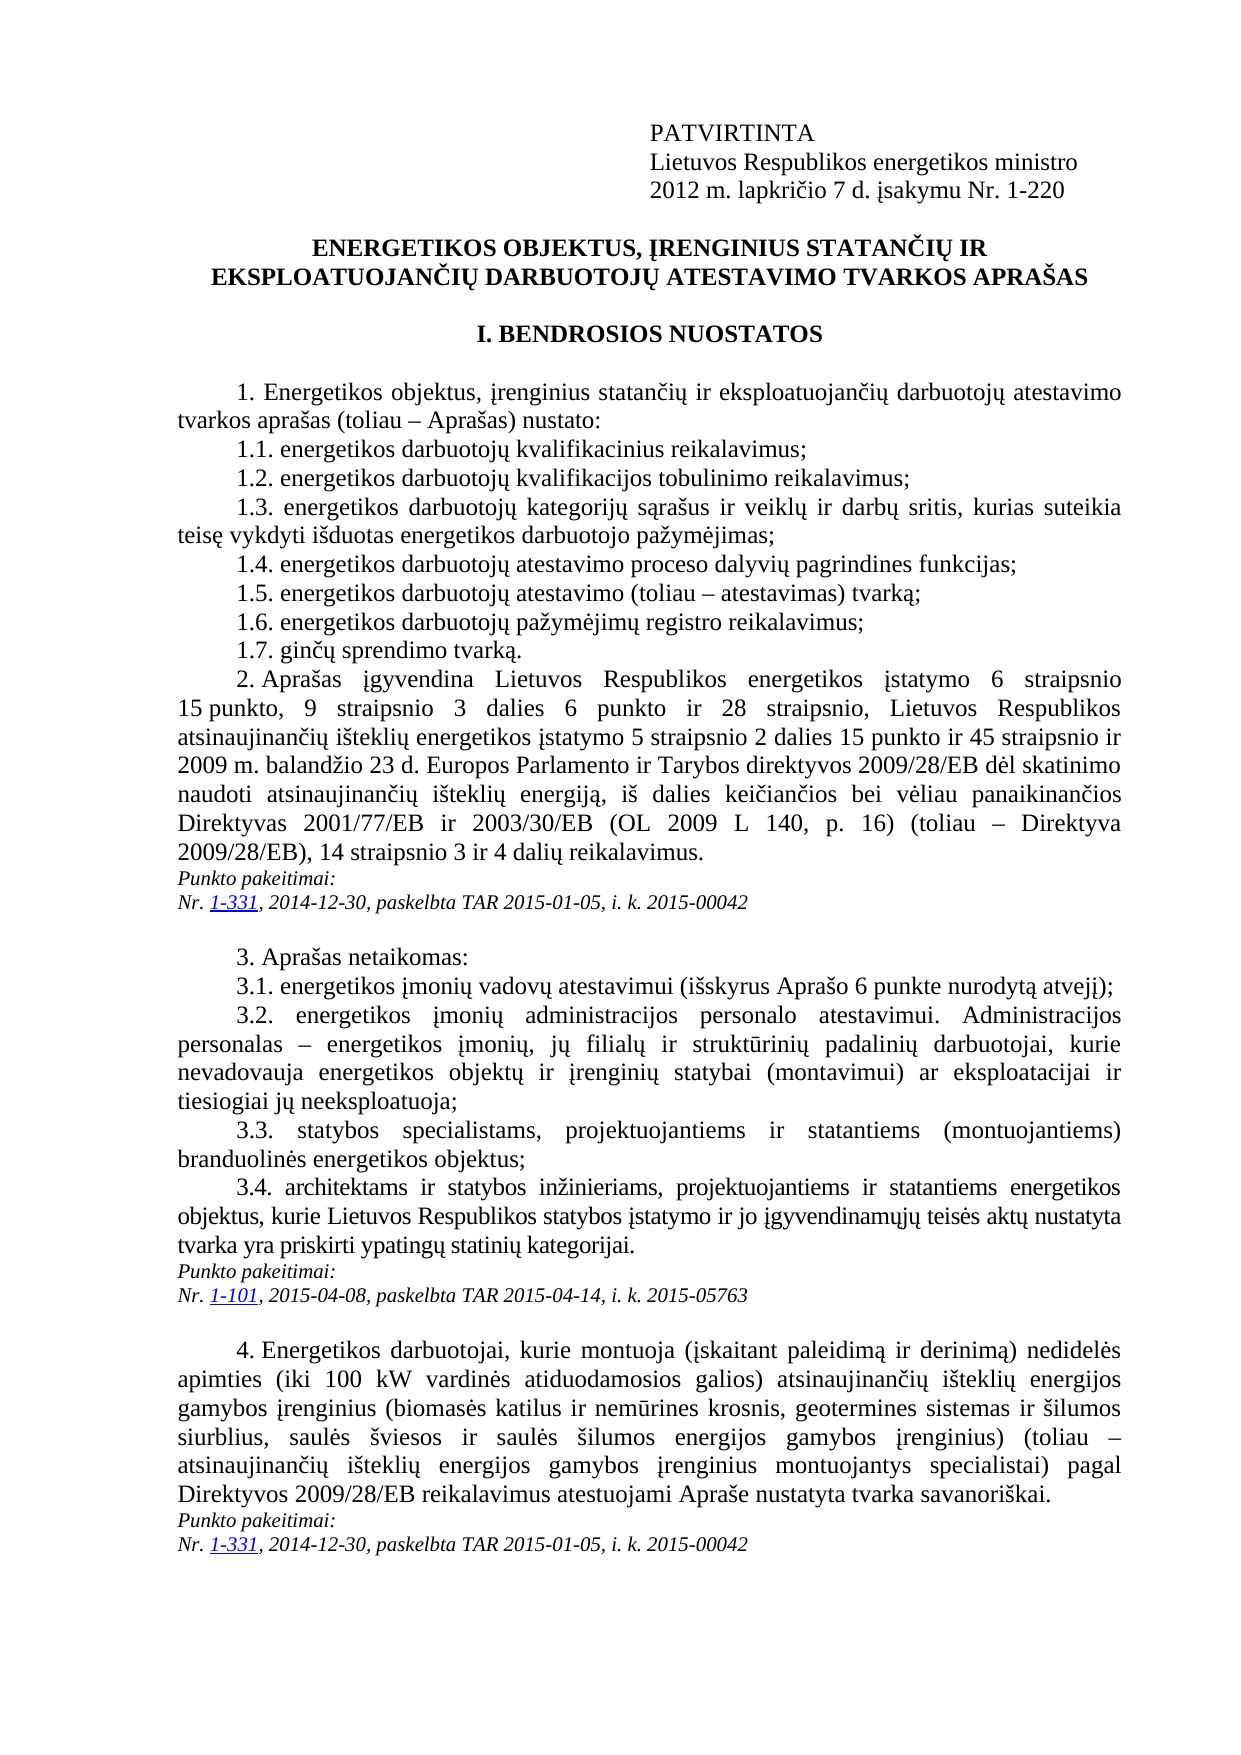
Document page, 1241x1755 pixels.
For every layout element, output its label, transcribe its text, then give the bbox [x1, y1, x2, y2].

text I. BENDROSIOS NUOSTATOS [177, 319, 1122, 348]
text Punkto pakeitimai: [177, 1259, 1122, 1283]
text 3.2. energetikos įmonių administracijos personalo atestavimui. Administracijos personalas – energetikos įmonių, jų filialų ir struktūrinių padalinių darbuotojai, kurie nevadovauja energetikos objektų ir įrenginių statybai (montavimui) ar eksploatacijai ir tiesiogiai jų neeksploatuoja; [177, 1000, 1122, 1115]
text 1. Energetikos objektus, įrenginius statančių ir eksploatuojančių darbuotojų atestavimo tvarkos aprašas (toliau – Aprašas) nustato: [177, 377, 1122, 434]
text 2012 m. lapkričio 7 d. įsakymu Nr. 1-220 [649, 176, 1122, 204]
text 1.5. energetikos darbuotojų atestavimo (toliau – atestavimas) tvarką; [177, 578, 1122, 607]
text ENERGETIKOS OBJEKTUS, ĮRENGINIUS STATANČIŲ IR EKSPLOATUOJANČIŲ DARBUOTOJŲ ATESTAVIMO TVARKOS APRAŠAS [177, 233, 1122, 291]
text 4. Energetikos darbuotojai, kurie montuoja (įskaitant paleidimą ir derinimą) nedidelės apimties (iki 100 kW vardinės atiduodamosios galios) atsinaujinančių išteklių energijos gamybos įrenginius (biomasės katilus ir nemūrines krosnis, geotermines sistemas ir šilumos siurblius, saulės šviesos ir saulės šilumos energijos gamybos įrenginius) (toliau – atsinaujinančių išteklių energijos gamybos įrenginius montuojantys specialistai) pagal Direktyvos 2009/28/EB reikalavimus atestuojami Apraše nustatyta tvarka savanoriškai. [177, 1336, 1122, 1508]
text 3. Aprašas netaikomas: [177, 942, 1122, 971]
text Nr. 1-101, 2015-04-08, paskelbta TAR 2015-04-14, i. k. 2015-05763 [177, 1283, 1122, 1307]
text 1.3. energetikos darbuotojų kategorijų sąrašus ir veiklų ir darbų sritis, kurias suteikia teisę vykdyti išduotas energetikos darbuotojo pažymėjimas; [177, 492, 1122, 549]
text 1.6. energetikos darbuotojų pažymėjimų registro reikalavimus; [177, 607, 1122, 636]
text 1.4. energetikos darbuotojų atestavimo proceso dalyvių pagrindines funkcijas; [177, 549, 1122, 578]
text 1.7. ginčų sprendimo tvarką. [177, 636, 1122, 664]
text Punkto pakeitimai: [177, 866, 1122, 890]
text PATVIRTINTA [649, 118, 1122, 147]
text Lietuvos Respublikos energetikos ministro [649, 147, 1122, 176]
text 3.1. energetikos įmonių vadovų atestavimui (išskyrus Aprašo 6 punkte nurodytą atvejį); [177, 971, 1122, 1000]
text 3.4. architektams ir statybos inžinieriams, projektuojantiems ir statantiems energetikos objektus, kurie Lietuvos Respublikos statybos įstatymo ir jo įgyvendinamųjų teisės aktų nustatyta tvarka yra priskirti ypatingų statinių kategorijai. [177, 1172, 1122, 1259]
text 1.2. energetikos darbuotojų kvalifikacijos tobulinimo reikalavimus; [177, 463, 1122, 492]
text Nr. 1-331, 2014-12-30, paskelbta TAR 2015-01-05, i. k. 2015-00042 [177, 1532, 1122, 1556]
text Punkto pakeitimai: [177, 1508, 1122, 1532]
text 1.1. energetikos darbuotojų kvalifikacinius reikalavimus; [177, 434, 1122, 463]
text Nr. 1-331, 2014-12-30, paskelbta TAR 2015-01-05, i. k. 2015-00042 [177, 890, 1122, 914]
text 3.3. statybos specialistams, projektuojantiems ir statantiems (montuojantiems) branduolinės energetikos objektus; [177, 1115, 1122, 1172]
text 2. Aprašas įgyvendina Lietuvos Respublikos energetikos įstatymo 6 straipsnio 15 punkto, 9 straipsnio 3 dalies 6 punkto ir 28 straipsnio, Lietuvos Respublikos atsinaujinančių išteklių energetikos įstatymo 5 straipsnio 2 dalies 15 punkto ir 45 straipsnio ir 2009 m. balandžio 23 d. Europos Parlamento ir Tarybos direktyvos 2009/28/EB dėl skatinimo naudoti atsinaujinančių išteklių energiją, iš dalies keičiančios bei vėliau panaikinančios Direktyvas 2001/77/EB ir 2003/30/EB (OL 2009 L 140, p. 16) (toliau – Direktyva 2009/28/EB), 14 straipsnio 3 ir 4 dalių reikalavimus. [177, 664, 1122, 866]
